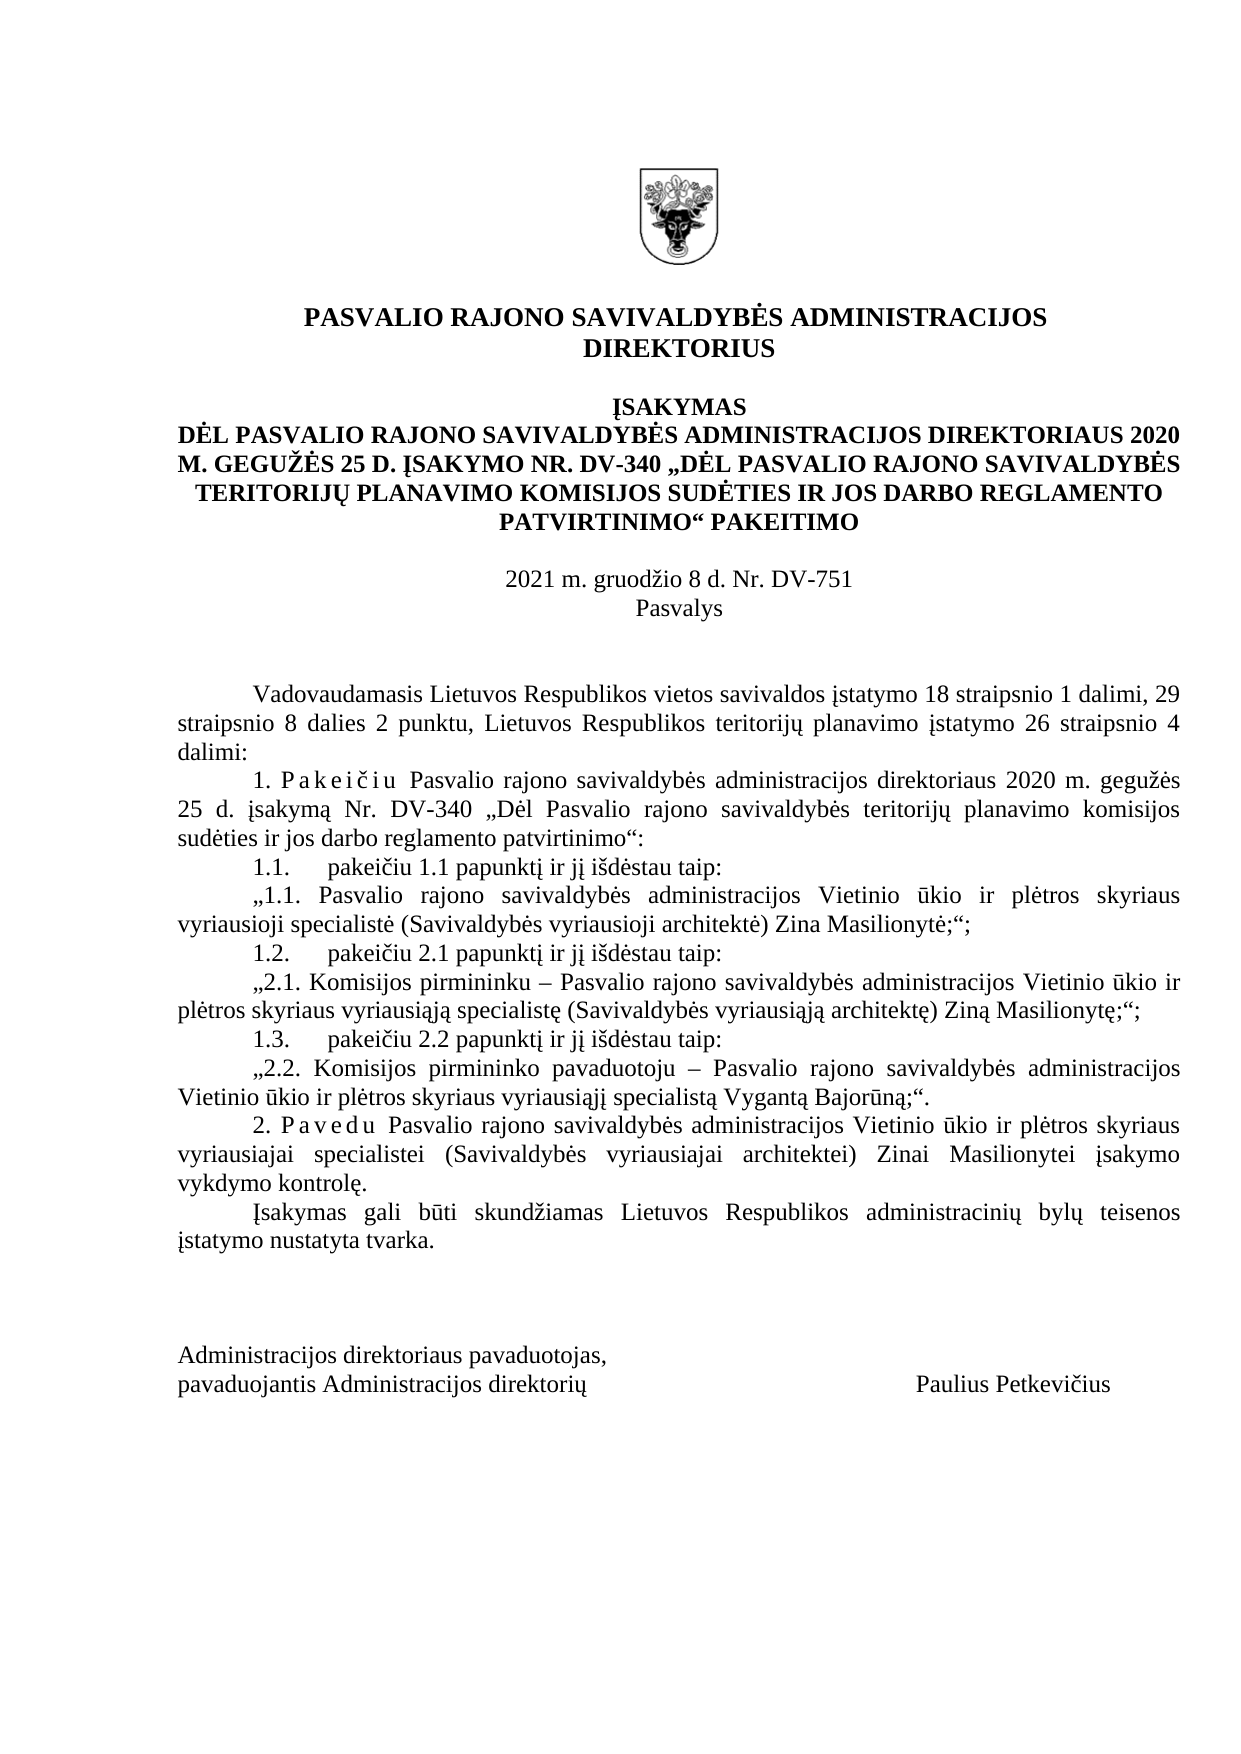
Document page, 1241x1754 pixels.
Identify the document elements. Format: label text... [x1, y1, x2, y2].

text Įsakymas gali būti skundžiamas Lietuvos Respublikos administracinių bylų teisenos įstatymo nustatyta tvarka. [177, 1197, 1181, 1254]
text DĖL PASVALIO RAJONO SAVIVALDYBĖS ADMINISTRACIJOS DIREKTORIAUS 2020 M. GEGUŽĖS 25 D. ĮSAKYMO NR. DV-340 „DĖL PASVALIO RAJONO SAVIVALDYBĖS TERITORIJŲ PLANAVIMO KOMISIJOS SUDĖTIES IR JOS DARBO REGLAMENTO PATVIRTINIMO“ PAKEITIMO [177, 420, 1181, 535]
text pavaduojantis Administracijos direktorių Paulius Petkevičius [177, 1369, 1181, 1398]
text 2021 m. gruodžio 8 d. Nr. DV-751 [177, 564, 1181, 593]
text 1.1. pakeičiu 1.1 papunktį ir jį išdėstau taip: [177, 852, 1181, 880]
text „1.1. Pasvalio rajono savivaldybės administracijos Vietinio ūkio ir plėtros skyriaus vyriausioji specialistė (Savivaldybės vyriausioji architektė) Zina Masilionytė;“; [177, 880, 1181, 938]
text Administracijos direktoriaus pavaduotojas, [177, 1340, 1181, 1369]
text Pasvalio rajono savivaldybės administracijos [177, 301, 1181, 332]
text „2.1. Komisijos pirmininku – Pasvalio rajono savivaldybės administracijos Vietinio ūkio ir plėtros skyriaus vyriausiąją specialistę (Savivaldybės vyriausiąją architektę) Ziną Masilionytę;“; [177, 967, 1181, 1024]
text 1. Pakeičiu Pasvalio rajono savivaldybės administracijos direktoriaus 2020 m. gegužės 25 d. įsakymą Nr. DV-340 „Dėl Pasvalio rajono savivaldybės teritorijų planavimo komisijos sudėties ir jos darbo reglamento patvirtinimo“: [177, 765, 1181, 852]
text Pasvalys [177, 593, 1181, 622]
text 1.2. pakeičiu 2.1 papunktį ir jį išdėstau taip: [177, 938, 1181, 967]
text 2. Pavedu Pasvalio rajono savivaldybės administracijos Vietinio ūkio ir plėtros skyriaus vyriausiajai specialistei (Savivaldybės vyriausiajai architektei) Zinai Masilionytei įsakymo vykdymo kontrolę. [177, 1110, 1181, 1197]
text ĮSAKYMAS [177, 392, 1181, 420]
text direktorius [177, 332, 1181, 363]
text „2.2. Komisijos pirmininko pavaduotoju – Pasvalio rajono savivaldybės administracijos Vietinio ūkio ir plėtros skyriaus vyriausiąjį specialistą Vygantą Bajorūną;“. [177, 1053, 1181, 1110]
text 1.3. pakeičiu 2.2 papunktį ir jį išdėstau taip: [177, 1024, 1181, 1053]
text Vadovaudamasis Lietuvos Respublikos vietos savivaldos įstatymo 18 straipsnio 1 dalimi, 29 straipsnio 8 dalies 2 punktu, Lietuvos Respublikos teritorijų planavimo įstatymo 26 straipsnio 4 dalimi: [177, 679, 1181, 765]
